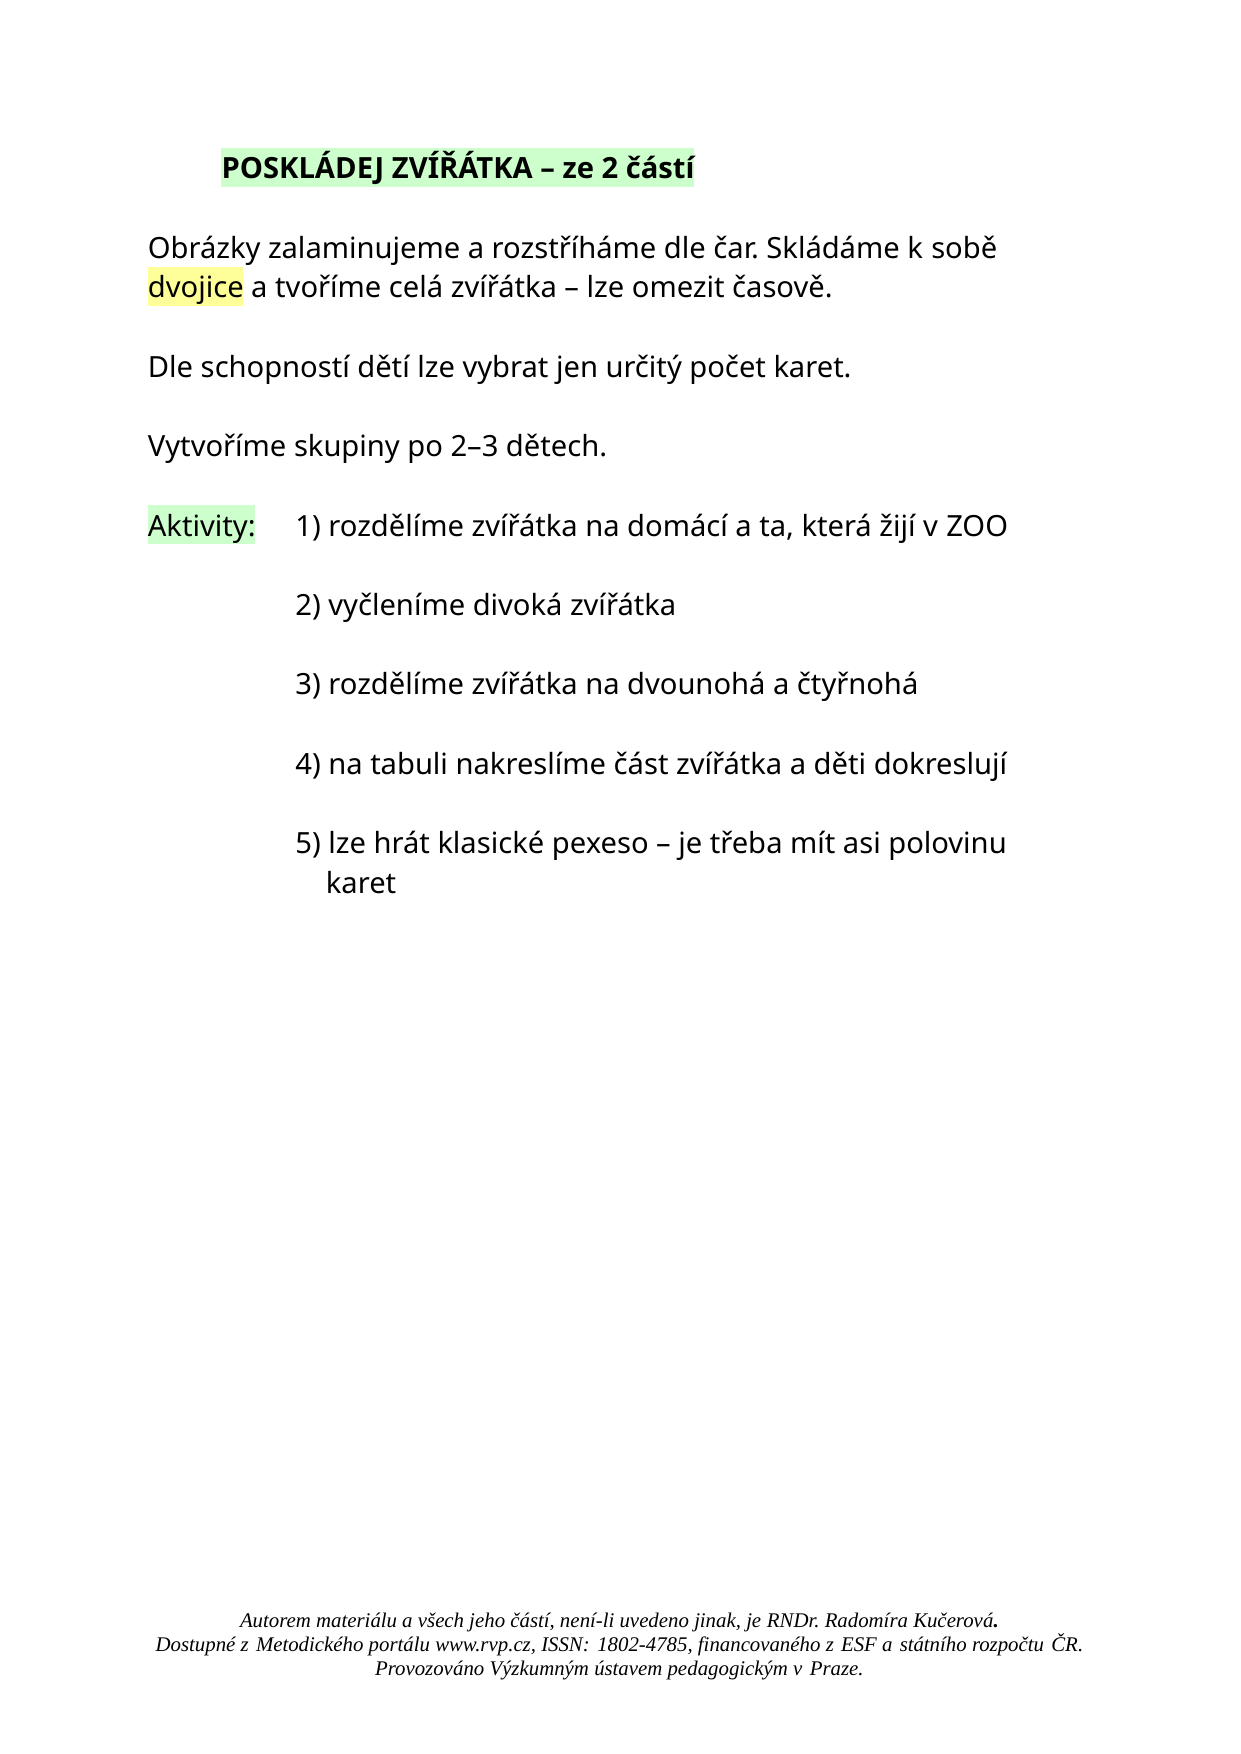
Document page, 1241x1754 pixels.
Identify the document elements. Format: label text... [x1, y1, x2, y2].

text Aktivity: 1) rozdělíme zvířátka na domácí a ta, která žijí v ZOO [148, 505, 1093, 544]
text POSKLÁDEJ ZVÍŘÁTKA – ze 2 částí [148, 148, 1093, 187]
text Dle schopností dětí lze vybrat jen určitý počet karet. [148, 346, 1093, 386]
text Vytvoříme skupiny po 2–3 dětech. [148, 425, 1093, 465]
text 2) vyčleníme divoká zvířátka [148, 584, 1093, 624]
text 3) rozdělíme zvířátka na dvounohá a čtyřnohá [148, 663, 1093, 703]
text 4) na tabuli nakreslíme část zvířátka a děti dokreslují [148, 743, 1093, 783]
text 5) lze hrát klasické pexeso – je třeba mít asi polovinu [148, 822, 1093, 862]
text Obrázky zalaminujeme a rozstříháme dle čar. Skládáme k sobě dvojice a tvoříme celá zvířátka – lze omezit časově. [148, 227, 1093, 306]
text karet [295, 862, 1093, 902]
